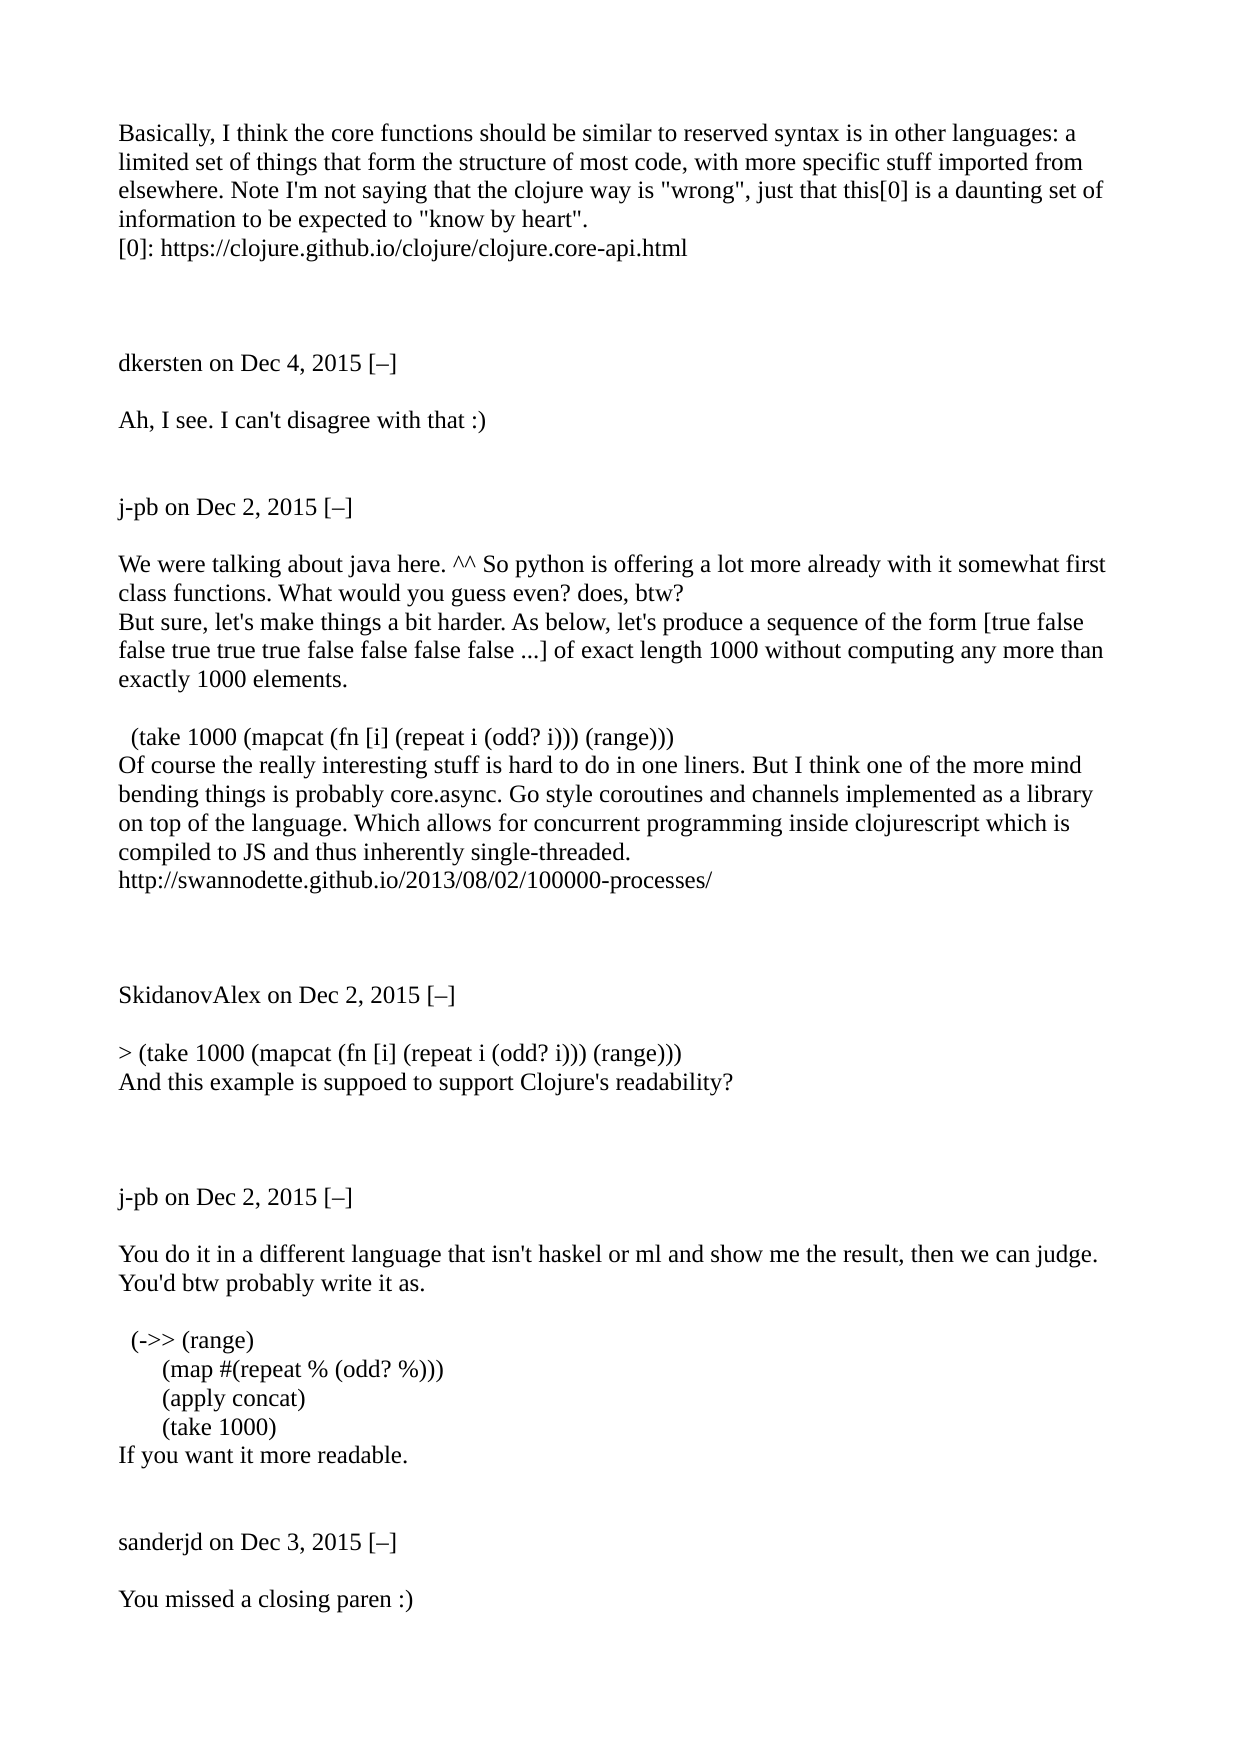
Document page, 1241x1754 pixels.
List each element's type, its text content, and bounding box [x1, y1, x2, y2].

text You missed a closing paren :) [118, 1584, 1122, 1613]
text (apply concat) [118, 1383, 1122, 1412]
text If you want it more readable. [118, 1441, 1122, 1469]
text Basically, I think the core functions should be similar to reserved syntax is in other languages: a limited set of things that form the structure of most code, with more specific stuff imported from elsewhere. Note I'm not saying that the clojure way is "wrong", just that this[0] is a daunting set of information to be expected to "know by heart". [118, 118, 1122, 233]
text j-pb on Dec 2, 2015 [–] [118, 492, 1122, 521]
text (take 1000 (mapcat (fn [i] (repeat i (odd? i))) (range))) [118, 722, 1122, 751]
text sanderjd on Dec 3, 2015 [–] [118, 1527, 1122, 1556]
text dkersten on Dec 4, 2015 [–] [118, 348, 1122, 377]
text But sure, let's make things a bit harder. As below, let's produce a sequence of the form [true false false true true true false false false false ...] of exact length 1000 without computing any more than exactly 1000 elements. [118, 607, 1122, 693]
text [0]: https://clojure.github.io/clojure/clojure.core-api.html [118, 233, 1122, 262]
text (->> (range) [118, 1326, 1122, 1354]
text Ah, I see. I can't disagree with that :) [118, 406, 1122, 434]
text We were talking about java here. ^^ So python is offering a lot more already with it somewhat first class functions. What would you guess even? does, btw? [118, 549, 1122, 607]
text j-pb on Dec 2, 2015 [–] [118, 1182, 1122, 1211]
text And this example is suppoed to support Clojure's readability? [118, 1067, 1122, 1096]
text (take 1000) [118, 1412, 1122, 1441]
text > (take 1000 (mapcat (fn [i] (repeat i (odd? i))) (range))) [118, 1038, 1122, 1067]
text You do it in a different language that isn't haskel or ml and show me the result, then we can judge. [118, 1239, 1122, 1268]
text (map #(repeat % (odd? %))) [118, 1354, 1122, 1383]
text http://swannodette.github.io/2013/08/02/100000-processes/ [118, 866, 1122, 894]
text You'd btw probably write it as. [118, 1268, 1122, 1297]
text Of course the really interesting stuff is hard to do in one liners. But I think one of the more mind bending things is probably core.async. Go style coroutines and channels implemented as a library on top of the language. Which allows for concurrent programming inside clojurescript which is compiled to JS and thus inherently single-threaded. [118, 751, 1122, 866]
text SkidanovAlex on Dec 2, 2015 [–] [118, 981, 1122, 1009]
